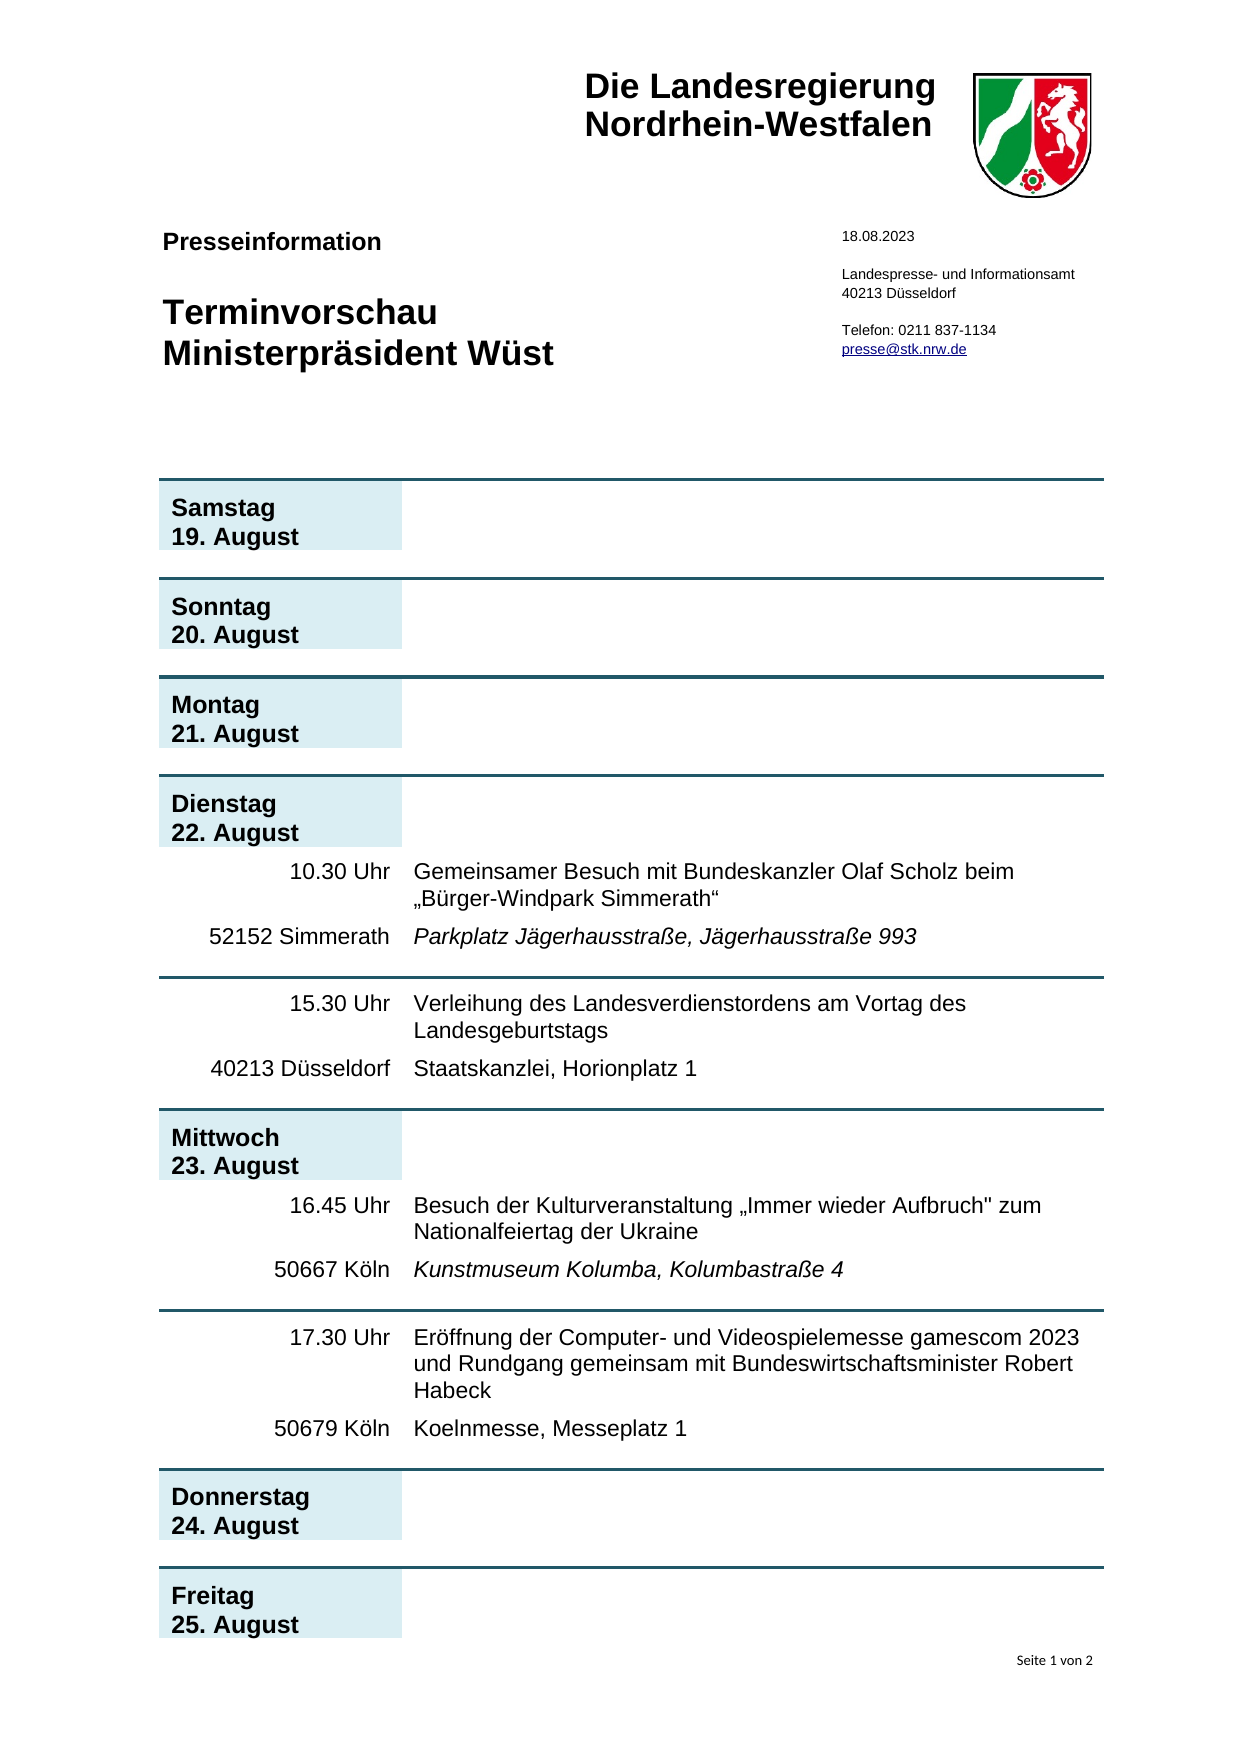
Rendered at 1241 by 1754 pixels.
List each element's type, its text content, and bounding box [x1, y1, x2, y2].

table_header [402, 1569, 1104, 1638]
table_header Presseinformation Terminvorschau Ministerpräsident Wüst [163, 227, 842, 372]
table_header [402, 679, 1104, 748]
table_header Freitag 25. August [159, 1569, 402, 1638]
table_header 18.08.2023 Landespresse- und Informationsamt 40213 Düsseldorf Telefon: 0211 837-1134 presse@stk.nrw.de [842, 227, 1093, 372]
table_cell Besuch der Kulturveranstaltung „Immer wieder Aufbruch" zum Nationalfeiertag der Ukraine [402, 1180, 1104, 1244]
table_header 15.30 Uhr [159, 979, 402, 1043]
table_cell 10.30 Uhr [159, 847, 402, 911]
table_header [402, 777, 1104, 847]
table_cell 40213 Düsseldorf [159, 1043, 402, 1081]
table_cell Kunstmuseum Kolumba, Kolumbastraße 4 [402, 1245, 1104, 1283]
table_cell 16.45 Uhr [159, 1180, 402, 1244]
table_header [402, 1471, 1104, 1540]
table_cell 52152 Simmerath [159, 911, 402, 949]
table_header Donnerstag 24. August [159, 1471, 402, 1540]
table_header [402, 481, 1104, 550]
table_header Samstag 19. August [159, 481, 402, 550]
text Die Landesregierung Nordrhein-Westfalen [584, 68, 943, 143]
table_header [402, 1111, 1104, 1180]
table_header Mittwoch 23. August [159, 1111, 402, 1180]
table_cell Staatskanzlei, Horionplatz 1 [402, 1043, 1104, 1081]
table_header Dienstag 22. August [159, 777, 402, 847]
table_header [402, 580, 1104, 649]
table_cell 50667 Köln [159, 1245, 402, 1283]
table_header Eröffnung der Computer- und Videospielemesse gamescom 2023 und Rundgang gemeinsam mit Bundeswirtschaftsminister Robert Habeck [402, 1312, 1104, 1403]
table_cell 50679 Köln [159, 1403, 402, 1441]
table_cell Koelnmesse, Messeplatz 1 [402, 1403, 1104, 1441]
table_cell Gemeinsamer Besuch mit Bundeskanzler Olaf Scholz beim „Bürger-Windpark Simmerath“ [402, 847, 1104, 911]
table_header Sonntag 20. August [159, 580, 402, 649]
table_cell Parkplatz Jägerhausstraße, Jägerhausstraße 993 [402, 911, 1104, 949]
table_header Verleihung des Landesverdienstordens am Vortag des Landesgeburtstags [402, 979, 1104, 1043]
table_header 17.30 Uhr [159, 1312, 402, 1403]
table_header Montag 21. August [159, 679, 402, 748]
